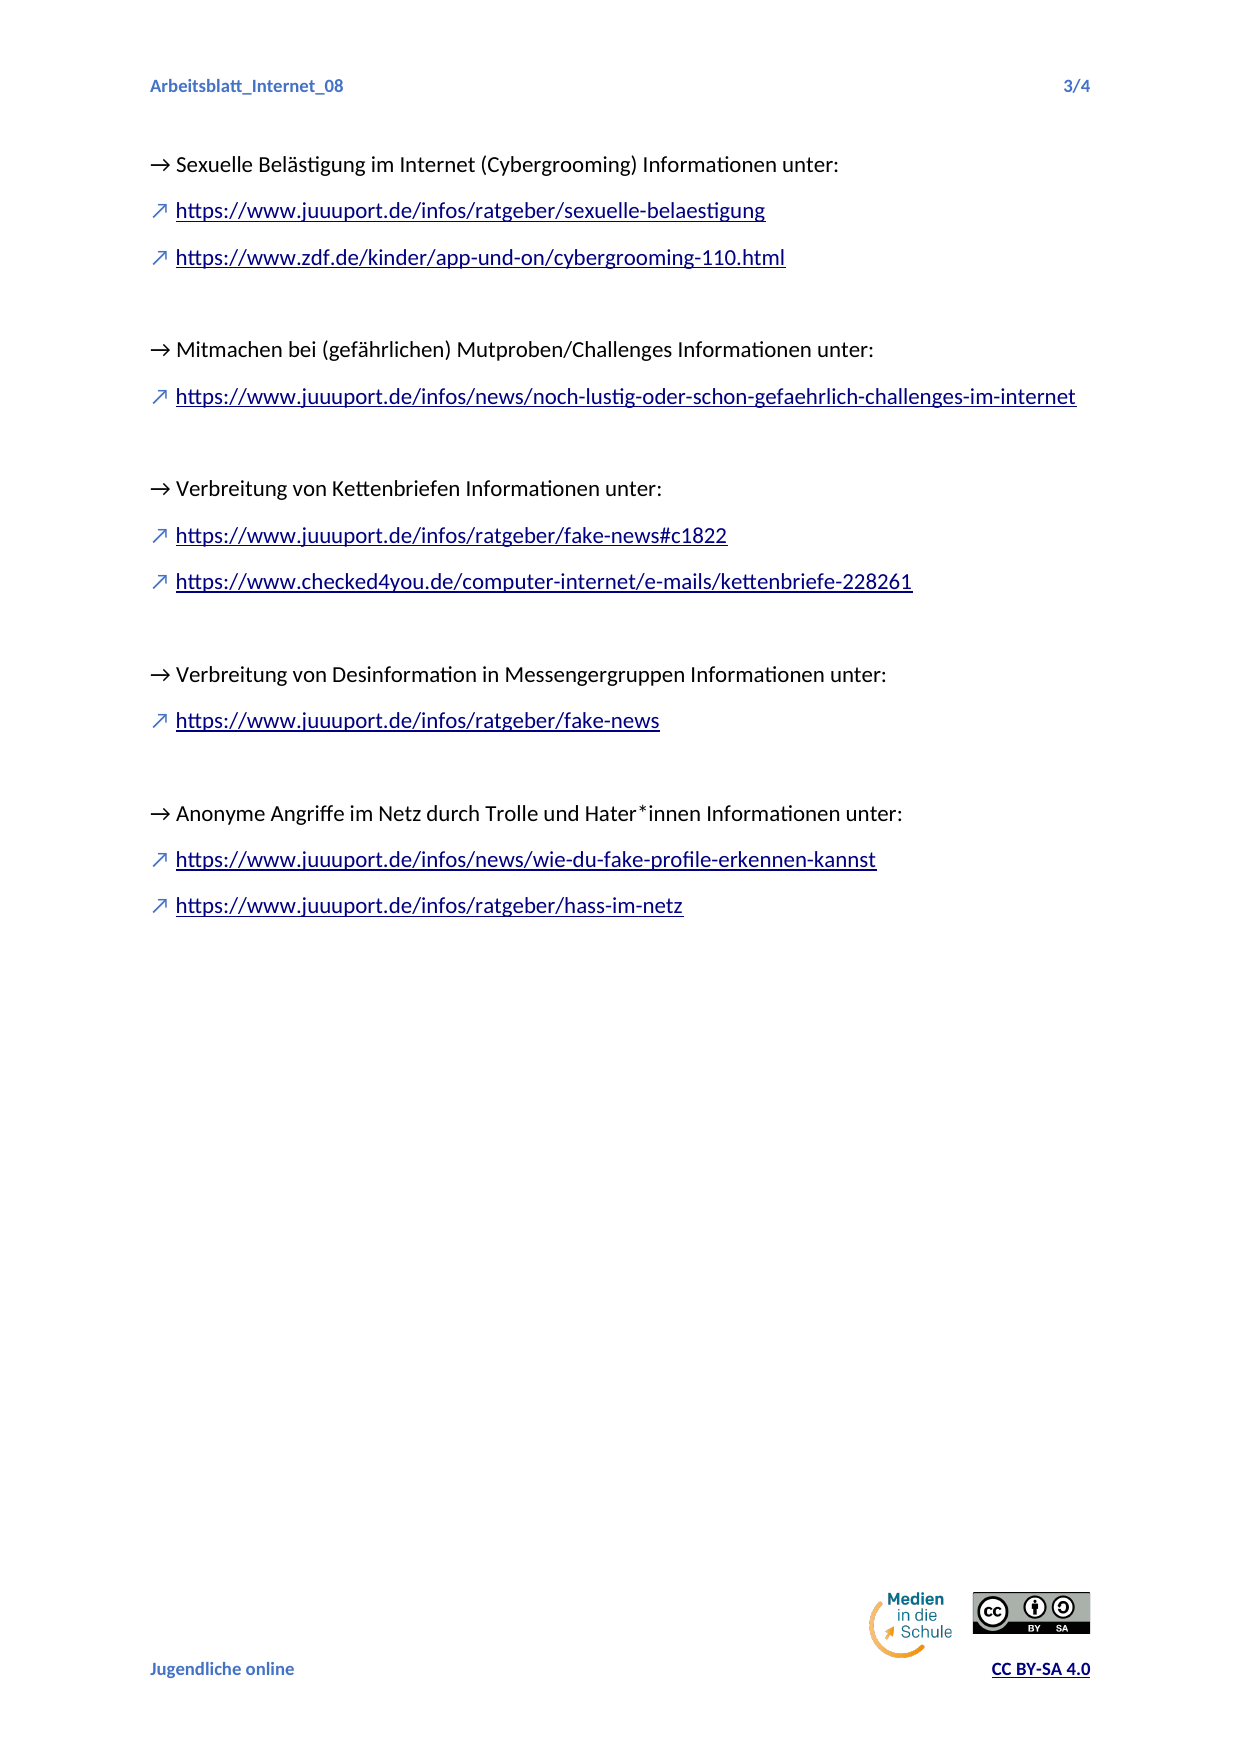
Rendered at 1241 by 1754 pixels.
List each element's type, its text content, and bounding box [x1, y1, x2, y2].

text → Verbreitung von Kettenbriefen Informationen unter: [150, 474, 1090, 502]
text → Anonyme Angriffe im Netz durch Trolle und Hater*innen Informationen unter: [150, 799, 1090, 827]
text ↗ https://www.juuuport.de/infos/ratgeber/sexuelle-belaestigung [150, 196, 1090, 224]
text ↗ https://www.juuuport.de/infos/news/noch-lustig-oder-schon-gefaehrlich-challenges-im-internet [150, 382, 1090, 410]
text ↗ https://www.checked4you.de/computer-internet/e-mails/kettenbriefe-228261 [150, 567, 1090, 595]
text ↗ https://www.zdf.de/kinder/app-und-on/cybergrooming-110.html [150, 243, 1090, 271]
text → Sexuelle Belästigung im Internet (Cybergrooming) Informationen unter: [150, 150, 1090, 178]
text → Mitmachen bei (gefährlichen) Mutproben/Challenges Informationen unter: [150, 335, 1090, 363]
text → Verbreitung von Desinformation in Messengergruppen Informationen unter: [150, 660, 1090, 688]
text ↗ https://www.juuuport.de/infos/ratgeber/hass-im-netz [150, 892, 1090, 920]
text ↗ https://www.juuuport.de/infos/ratgeber/fake-news#c1822 [150, 521, 1090, 549]
text ↗ https://www.juuuport.de/infos/news/wie-du-fake-profile-erkennen-kannst [150, 845, 1090, 873]
text ↗ https://www.juuuport.de/infos/ratgeber/fake-news [150, 706, 1090, 734]
